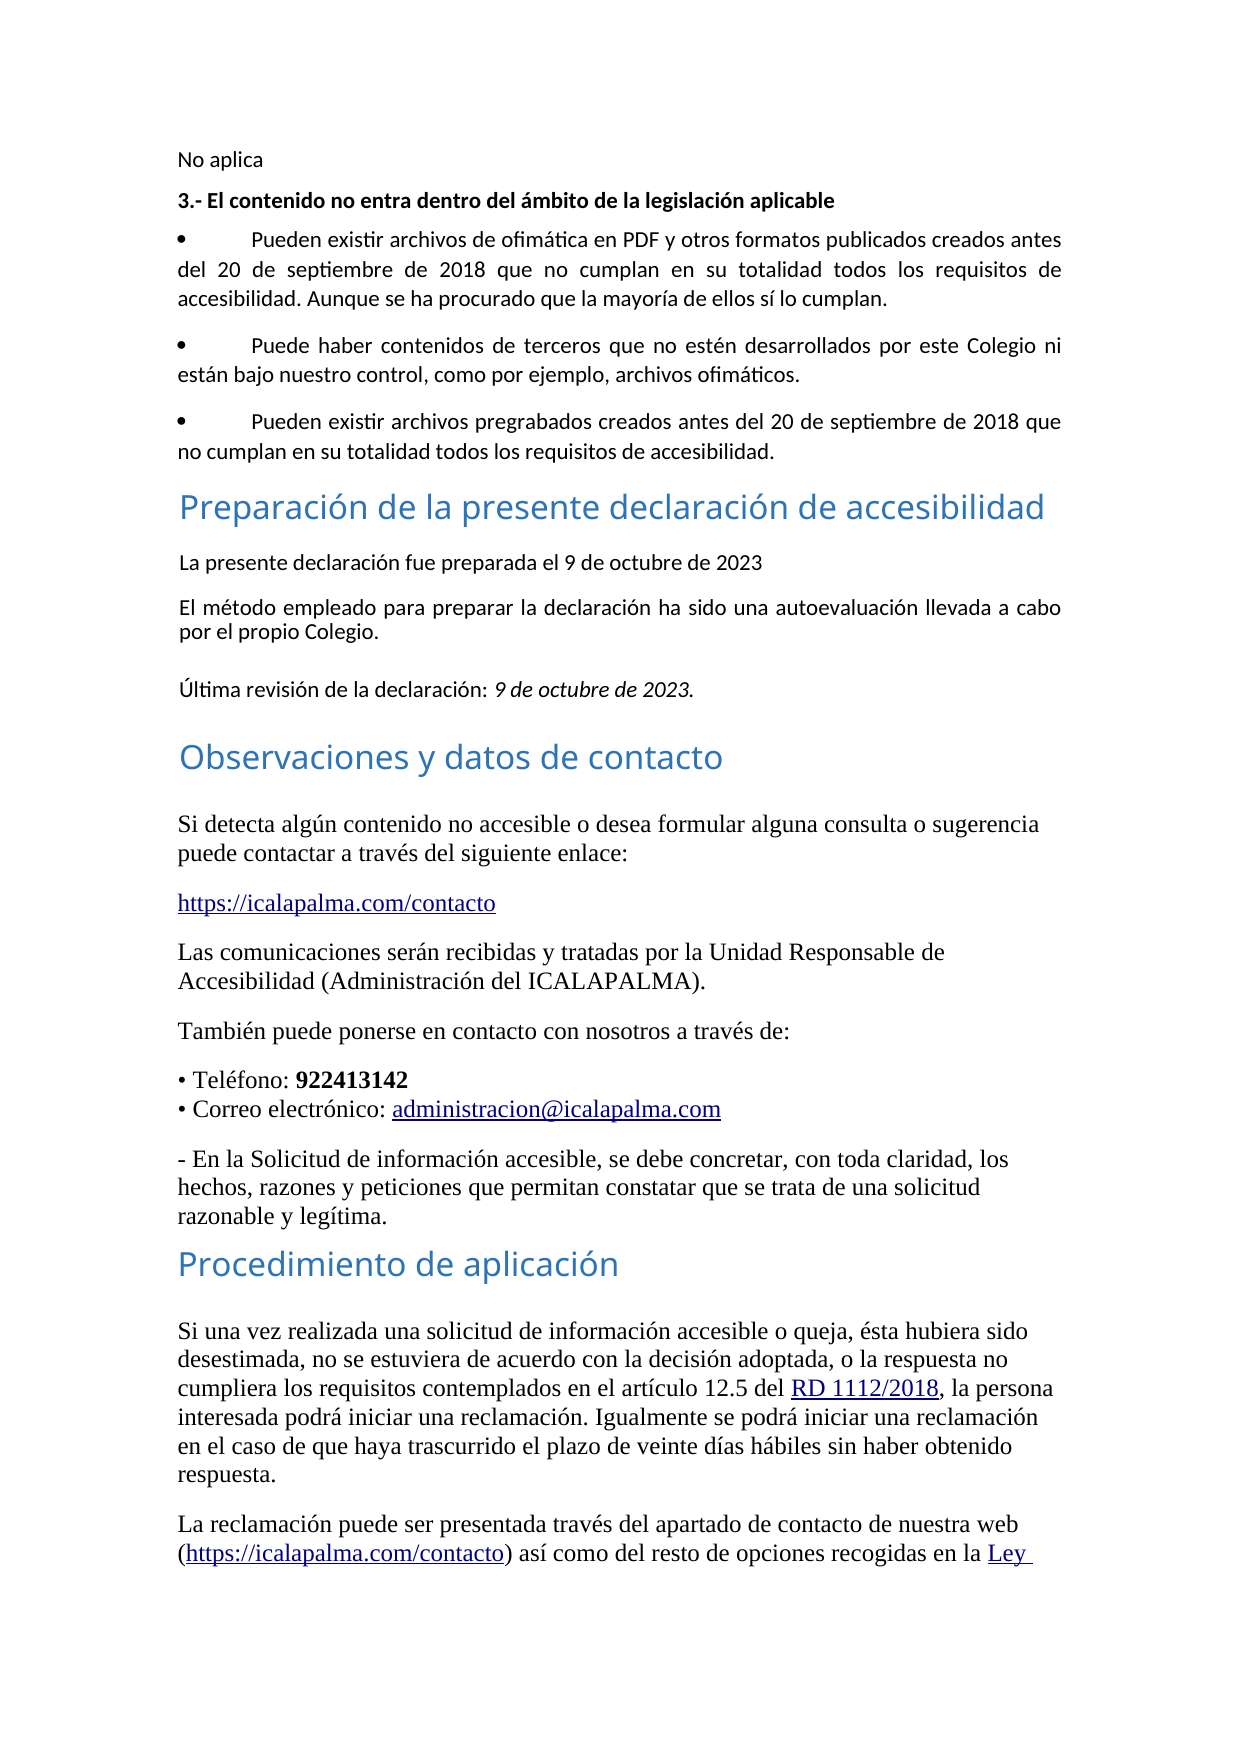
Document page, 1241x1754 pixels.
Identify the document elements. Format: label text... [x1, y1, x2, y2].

text El método empleado para preparar la declaración ha sido una autoevaluación llevada a cabo por el propio Colegio. [179, 595, 1063, 645]
subtitle Preparación de la presente declaración de accesibilidad [179, 483, 1063, 529]
text También puede ponerse en contacto con nosotros a través de: [177, 1016, 1063, 1044]
text La reclamación puede ser presentada través del apartado de contacto de nuestra web (https://icalapalma.com/contacto) así como del resto de opciones recogidas en la Ley [177, 1509, 1063, 1567]
list Puede haber contenidos de terceros que no estén desarrollados por este Colegio ni están bajo nuestro control, como por ejemplo, archivos ofimáticos. [177, 331, 1063, 389]
text La presente declaración fue preparada el 9 de octubre de 2023 [179, 548, 1063, 576]
list Pueden existir archivos de ofimática en PDF y otros formatos publicados creados antes del 20 de septiembre de 2018 que no cumplan en su totalidad todos los requisitos de accesibilidad. Aunque se ha procurado que la mayoría de ellos sí lo cumplan. [177, 225, 1063, 312]
subtitle Observaciones y datos de contacto [179, 734, 1063, 779]
text 3.- El contenido no entra dentro del ámbito de la legislación aplicable [177, 186, 1063, 214]
text https://icalapalma.com/contacto [177, 888, 1063, 917]
text Las comunicaciones serán recibidas y tratadas por la Unidad Responsable de Accesibilidad (Administración del ICALAPALMA). [177, 937, 1063, 995]
text Si una vez realizada una solicitud de información accesible o queja, ésta hubiera sido desestimada, no se estuviera de acuerdo con la decisión adoptada, o la respuesta no cumpliera los requisitos contemplados en el artículo 12.5 del RD 1112/2018, la persona interesada podrá iniciar una reclamación. Igualmente se podrá iniciar una reclamación en el caso de que haya trascurrido el plazo de veinte días hábiles sin haber obtenido respuesta. [177, 1316, 1063, 1488]
text No aplica [177, 148, 1063, 173]
subtitle Procedimiento de aplicación [177, 1240, 1063, 1286]
text • Teléfono: 922413142 • Correo electrónico: administracion@icalapalma.com [177, 1065, 1063, 1123]
text Última revisión de la declaración: 9 de octubre de 2023. [179, 677, 1063, 702]
text Si detecta algún contenido no accesible o desea formular alguna consulta o sugerencia puede contactar a través del siguiente enlace: [177, 809, 1063, 867]
text - En la Solicitud de información accesible, se debe concretar, con toda claridad, los hechos, razones y peticiones que permitan constatar que se trata de una solicitud razonable y legítima. [177, 1144, 1063, 1230]
list Pueden existir archivos pregrabados creados antes del 20 de septiembre de 2018 que no cumplan en su totalidad todos los requisitos de accesibilidad. [177, 407, 1063, 465]
